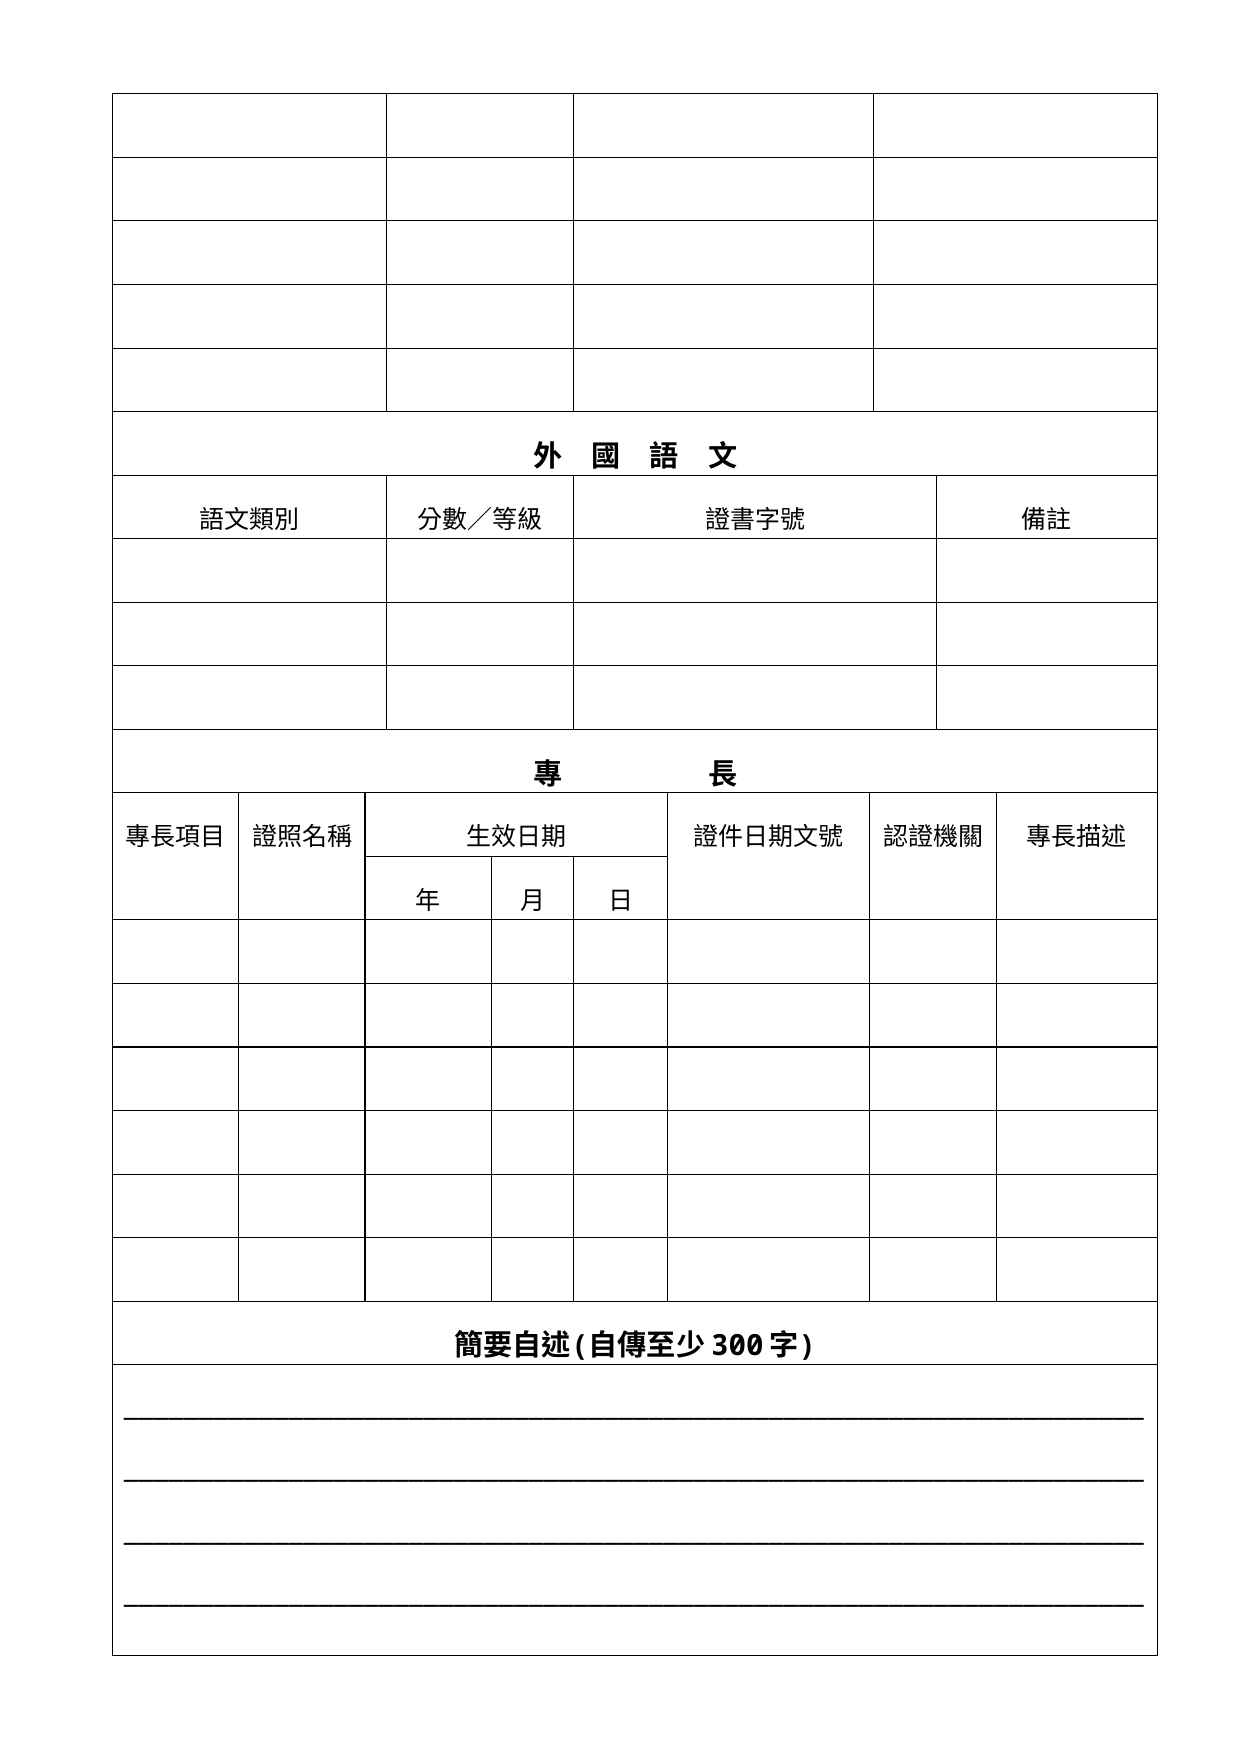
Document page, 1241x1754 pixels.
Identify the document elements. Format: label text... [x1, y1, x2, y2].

table_cell 認證機關 [870, 793, 996, 919]
table_cell [113, 158, 386, 220]
table_cell 簡要自述(自傳至少300字) [113, 1302, 1157, 1364]
table_cell [668, 1238, 869, 1301]
table_cell [574, 603, 936, 665]
table_cell [113, 349, 386, 411]
table_cell [366, 1175, 491, 1237]
table_cell [870, 1111, 996, 1173]
table_cell [492, 1111, 573, 1173]
table_cell [574, 920, 667, 983]
table_cell [113, 1048, 238, 1110]
table_cell [870, 984, 996, 1046]
table_cell [870, 1175, 996, 1237]
table_cell [874, 285, 1157, 347]
table_cell [997, 984, 1157, 1046]
table_cell [574, 539, 936, 602]
table_cell 證件日期文號 [668, 793, 869, 919]
table_cell 專 長 [113, 730, 1157, 792]
table_cell [492, 1238, 573, 1301]
table_cell [387, 221, 573, 284]
table_cell [874, 94, 1157, 157]
table_cell [239, 1048, 364, 1110]
table_cell [574, 1111, 667, 1173]
table_cell ________________________________________________________________________________________________________________________________________________________________________________________________________________________________________________________________________________ [113, 1365, 1157, 1655]
table_cell [387, 603, 573, 665]
table_cell [668, 920, 869, 983]
table_cell [387, 285, 573, 347]
table_cell [366, 920, 491, 983]
table_cell [870, 1238, 996, 1301]
table_cell [113, 285, 386, 347]
table_cell 語文類別 [113, 476, 386, 538]
table_cell [492, 984, 573, 1046]
table_cell [387, 539, 573, 602]
table_cell [113, 221, 386, 284]
table_cell [387, 94, 573, 157]
table_cell 外 國 語 文 [113, 412, 1157, 474]
table_cell 備註 [937, 476, 1157, 538]
table_cell 專長描述 [997, 793, 1157, 919]
table_cell [997, 1238, 1157, 1301]
table_cell [870, 1048, 996, 1110]
table_cell [113, 603, 386, 665]
table_cell [574, 349, 873, 411]
table_cell [997, 1111, 1157, 1173]
table_cell 生效日期 [366, 793, 667, 856]
table_cell [366, 1238, 491, 1301]
table_cell [997, 920, 1157, 983]
table_cell [366, 1111, 491, 1173]
table_cell [239, 984, 364, 1046]
table_cell [668, 984, 869, 1046]
table_cell [937, 539, 1157, 602]
table_cell [239, 1111, 364, 1173]
table_cell [874, 158, 1157, 220]
table_cell [492, 920, 573, 983]
table_cell [997, 1175, 1157, 1237]
table_cell [239, 1238, 364, 1301]
table_cell [113, 920, 238, 983]
table_cell [668, 1111, 869, 1173]
table_cell 分數／等級 [387, 476, 573, 538]
table_cell [113, 666, 386, 729]
table_cell [366, 984, 491, 1046]
table_cell [387, 158, 573, 220]
table_cell [113, 1175, 238, 1237]
table_cell 月 [492, 857, 573, 919]
table_cell [574, 221, 873, 284]
table_cell [113, 1111, 238, 1173]
table_cell [997, 1048, 1157, 1110]
table_cell [574, 666, 936, 729]
table_cell 日 [574, 857, 667, 919]
table_cell [113, 1238, 238, 1301]
table_cell [113, 539, 386, 602]
table_cell [668, 1175, 869, 1237]
table_cell [668, 1048, 869, 1110]
table_cell [113, 984, 238, 1046]
table_cell [492, 1048, 573, 1110]
table_cell [870, 920, 996, 983]
table_cell [387, 666, 573, 729]
table_cell 專長項目 [113, 793, 238, 919]
table_cell [492, 1175, 573, 1237]
table_cell [387, 349, 573, 411]
table_cell [574, 1238, 667, 1301]
table_cell [937, 603, 1157, 665]
table_cell [574, 1048, 667, 1110]
table_cell [874, 349, 1157, 411]
table_cell [574, 984, 667, 1046]
table_cell [574, 1175, 667, 1237]
table_cell 證照名稱 [239, 793, 364, 919]
table_cell [113, 94, 386, 157]
table_cell [574, 94, 873, 157]
table_cell [239, 920, 364, 983]
table_cell [239, 1175, 364, 1237]
table_cell [366, 1048, 491, 1110]
table_cell [574, 285, 873, 347]
table_cell [874, 221, 1157, 284]
table_cell 證書字號 [574, 476, 936, 538]
table_cell 年 [366, 857, 491, 919]
table_cell [574, 158, 873, 220]
table_cell [937, 666, 1157, 729]
